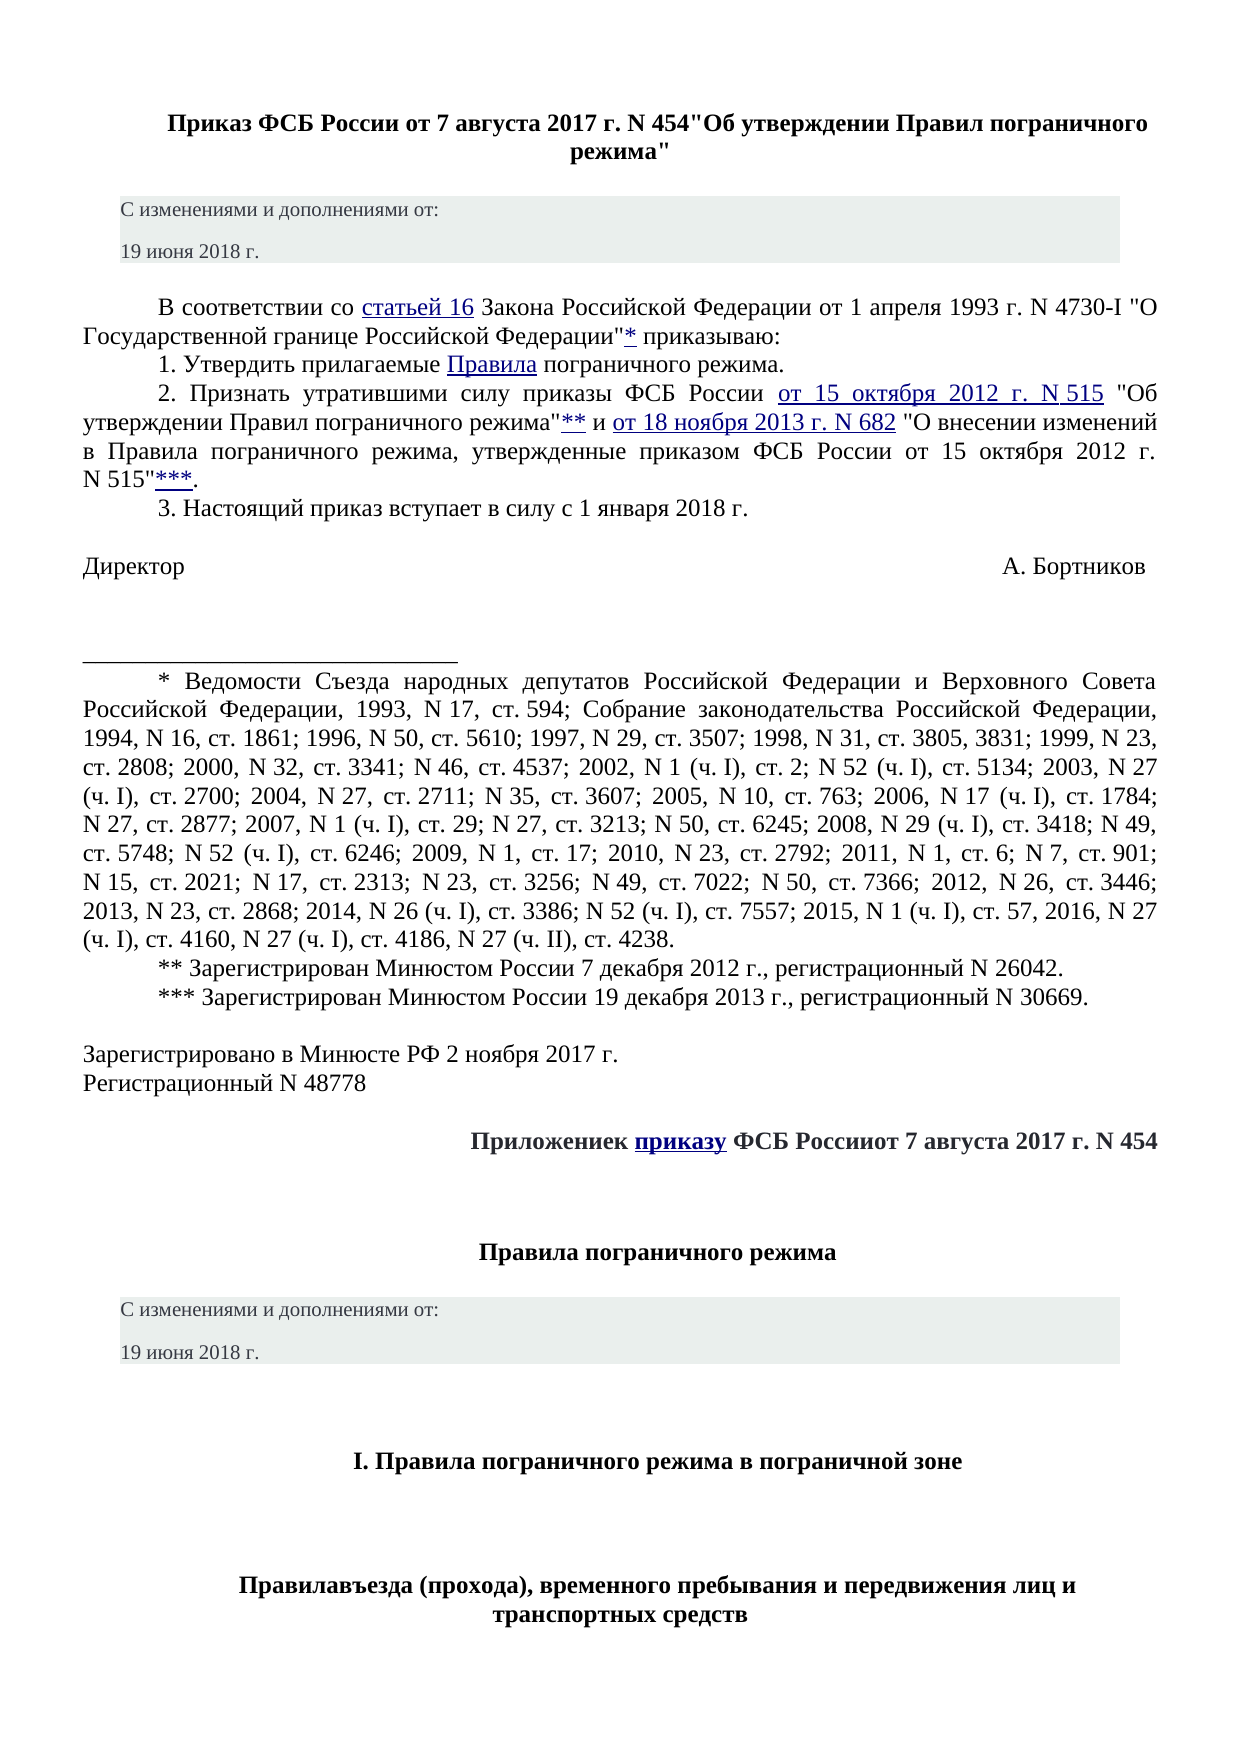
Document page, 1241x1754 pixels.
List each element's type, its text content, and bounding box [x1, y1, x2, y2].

table_header А. Бортников [791, 551, 1146, 579]
text 1. Утвердить прилагаемые Правила пограничного режима. [83, 349, 1157, 378]
text Правилавъезда (прохода), временного пребывания и передвижения лиц и транспортных средств [83, 1570, 1157, 1628]
table_header Директор [83, 551, 791, 579]
text Регистрационный N 48778 [83, 1068, 1157, 1097]
text 19 июня 2018 г. [259, 239, 1120, 263]
text 19 июня 2018 г. [259, 1340, 1120, 1364]
text С изменениями и дополнениями от: [439, 196, 1120, 221]
text Приказ ФСБ России от 7 августа 2017 г. N 454"Об утверждении Правил пограничного режима" [83, 108, 1157, 165]
text *** Зарегистрирован Минюстом России 19 декабря 2013 г., регистрационный N 30669. [83, 982, 1157, 1011]
text 2. Признать утратившими силу приказы ФСБ России от 15 октября 2012 г. N 515 "Об утверждении Правил пограничного режима"** и от 18 ноября 2013 г. N 682 "О внесении изменений в Правила пограничного режима, утвержденные приказом ФСБ России от 15 октября 2012 г. N 515"***. [83, 378, 1157, 493]
text I. Правила пограничного режима в пограничной зоне [83, 1446, 1157, 1475]
text ** Зарегистрирован Минюстом России 7 декабря 2012 г., регистрационный N 26042. [83, 953, 1157, 982]
text Зарегистрировано в Минюсте РФ 2 ноября 2017 г. [83, 1039, 1157, 1068]
text 3. Настоящий приказ вступает в силу с 1 января 2018 г. [83, 493, 1157, 522]
text Правила пограничного режима [83, 1237, 1157, 1266]
text С изменениями и дополнениями от: [439, 1297, 1120, 1321]
text Приложениек приказу ФСБ Россииот 7 августа 2017 г. N 454 [83, 1126, 1157, 1154]
text В соответствии со статьей 16 Закона Российской Федерации от 1 апреля 1993 г. N 4730-I "О Государственной границе Российской Федерации"* приказываю: [83, 292, 1157, 349]
text * Ведомости Съезда народных депутатов Российской Федерации и Верховного Совета Российской Федерации, 1993, N 17, ст. 594; Собрание законодательства Российской Федерации, 1994, N 16, ст. 1861; 1996, N 50, ст. 5610; 1997, N 29, ст. 3507; 1998, N 31, ст. 3805, 3831; 1999, N 23, ст. 2808; 2000, N 32, ст. 3341; N 46, ст. 4537; 2002, N 1 (ч. I), ст. 2; N 52 (ч. I), ст. 5134; 2003, N 27 (ч. I), ст. 2700; 2004, N 27, ст. 2711; N 35, ст. 3607; 2005, N 10, ст. 763; 2006, N 17 (ч. I), ст. 1784; N 27, ст. 2877; 2007, N 1 (ч. I), ст. 29; N 27, ст. 3213; N 50, ст. 6245; 2008, N 29 (ч. I), ст. 3418; N 49, ст. 5748; N 52 (ч. I), ст. 6246; 2009, N 1, ст. 17; 2010, N 23, ст. 2792; 2011, N 1, ст. 6; N 7, ст. 901; N 15, ст. 2021; N 17, ст. 2313; N 23, ст. 3256; N 49, ст. 7022; N 50, ст. 7366; 2012, N 26, ст. 3446; 2013, N 23, ст. 2868; 2014, N 26 (ч. I), ст. 3386; N 52 (ч. I), ст. 7557; 2015, N 1 (ч. I), ст. 57, 2016, N 27 (ч. I), ст. 4160, N 27 (ч. I), ст. 4186, N 27 (ч. II), ст. 4238. [83, 666, 1157, 953]
text ______________________________ [83, 637, 1157, 666]
